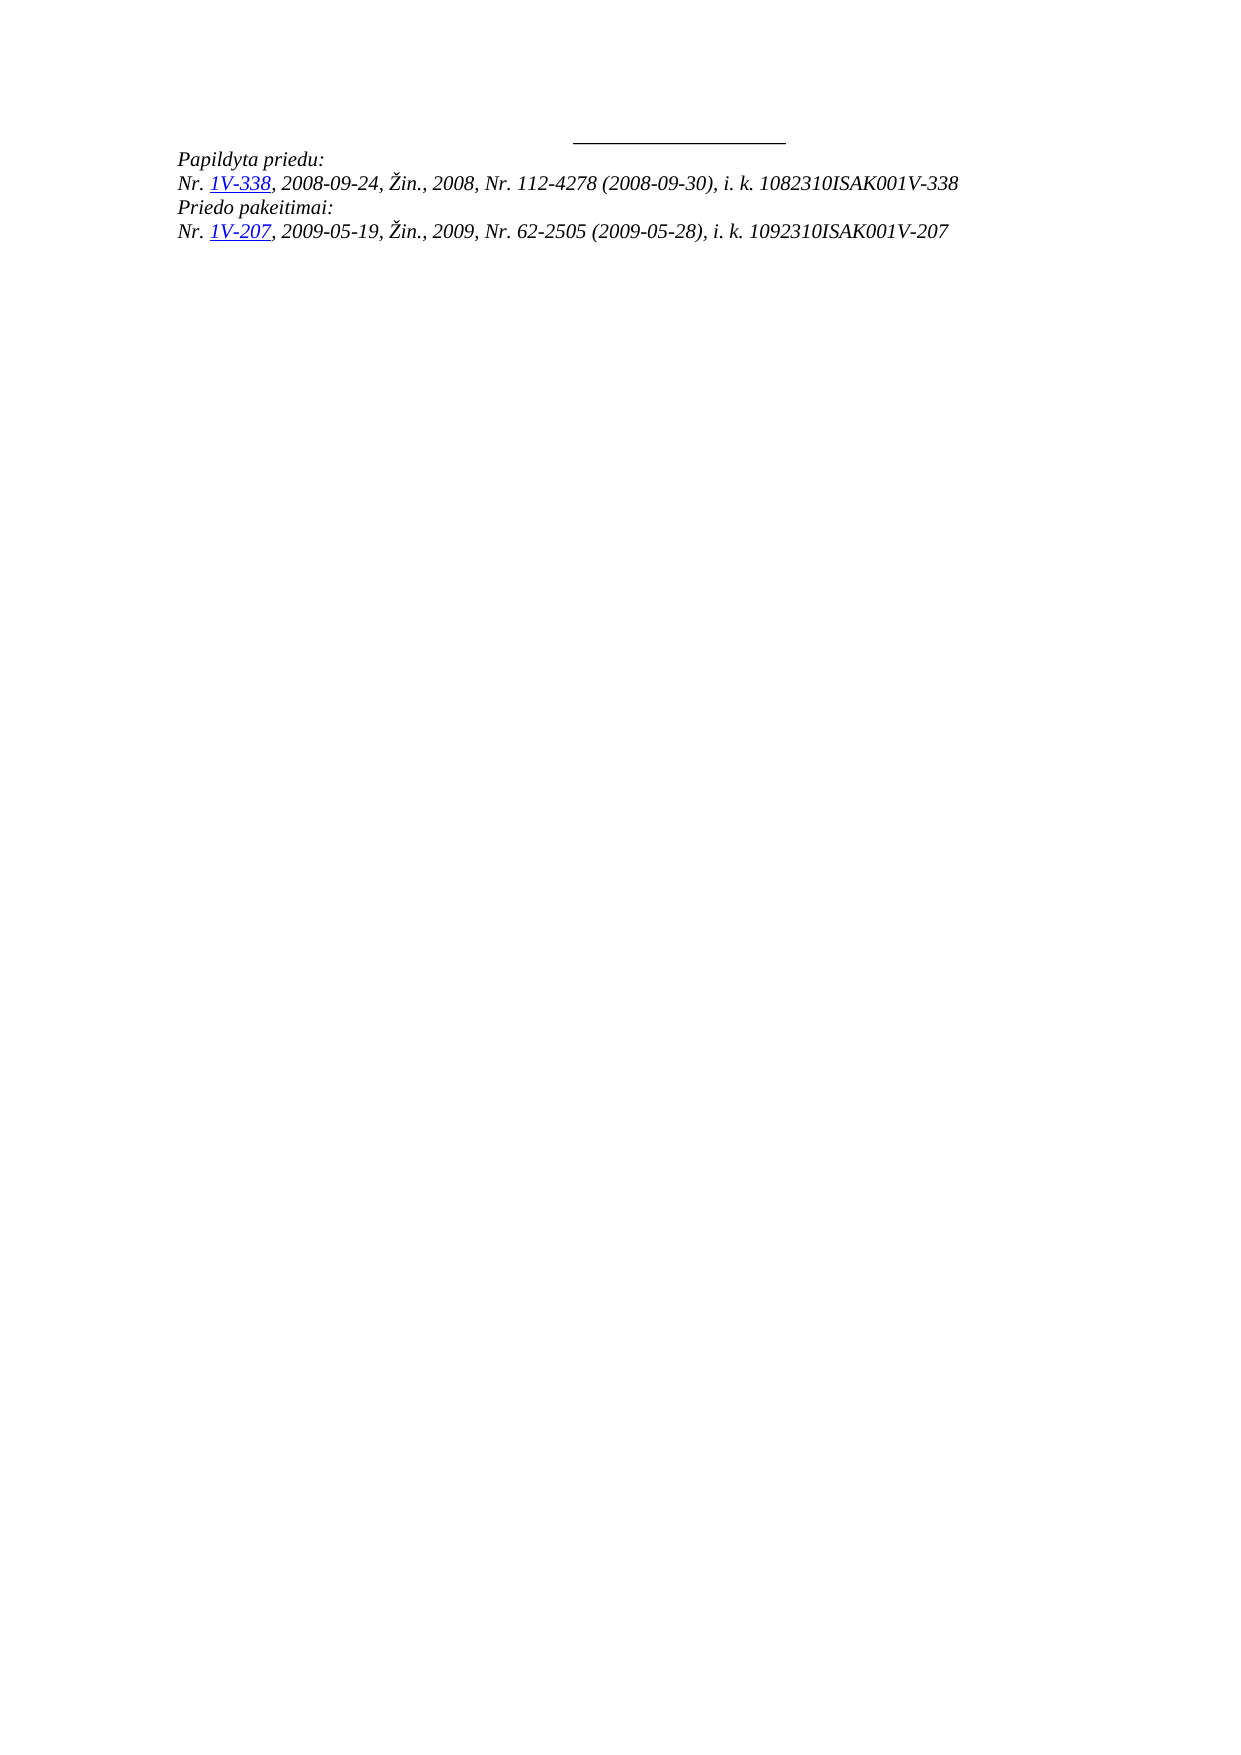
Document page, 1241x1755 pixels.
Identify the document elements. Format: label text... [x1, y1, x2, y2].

text Nr. 1V-338, 2008-09-24, Žin., 2008, Nr. 112-4278 (2008-09-30), i. k. 1082310ISAK001V-338 [177, 171, 1181, 195]
text Priedo pakeitimai: [177, 195, 1181, 219]
text Papildyta priedu: [177, 147, 1181, 171]
text _________________ [177, 118, 1181, 147]
text Nr. 1V-207, 2009-05-19, Žin., 2009, Nr. 62-2505 (2009-05-28), i. k. 1092310ISAK001V-207 [177, 219, 1181, 243]
